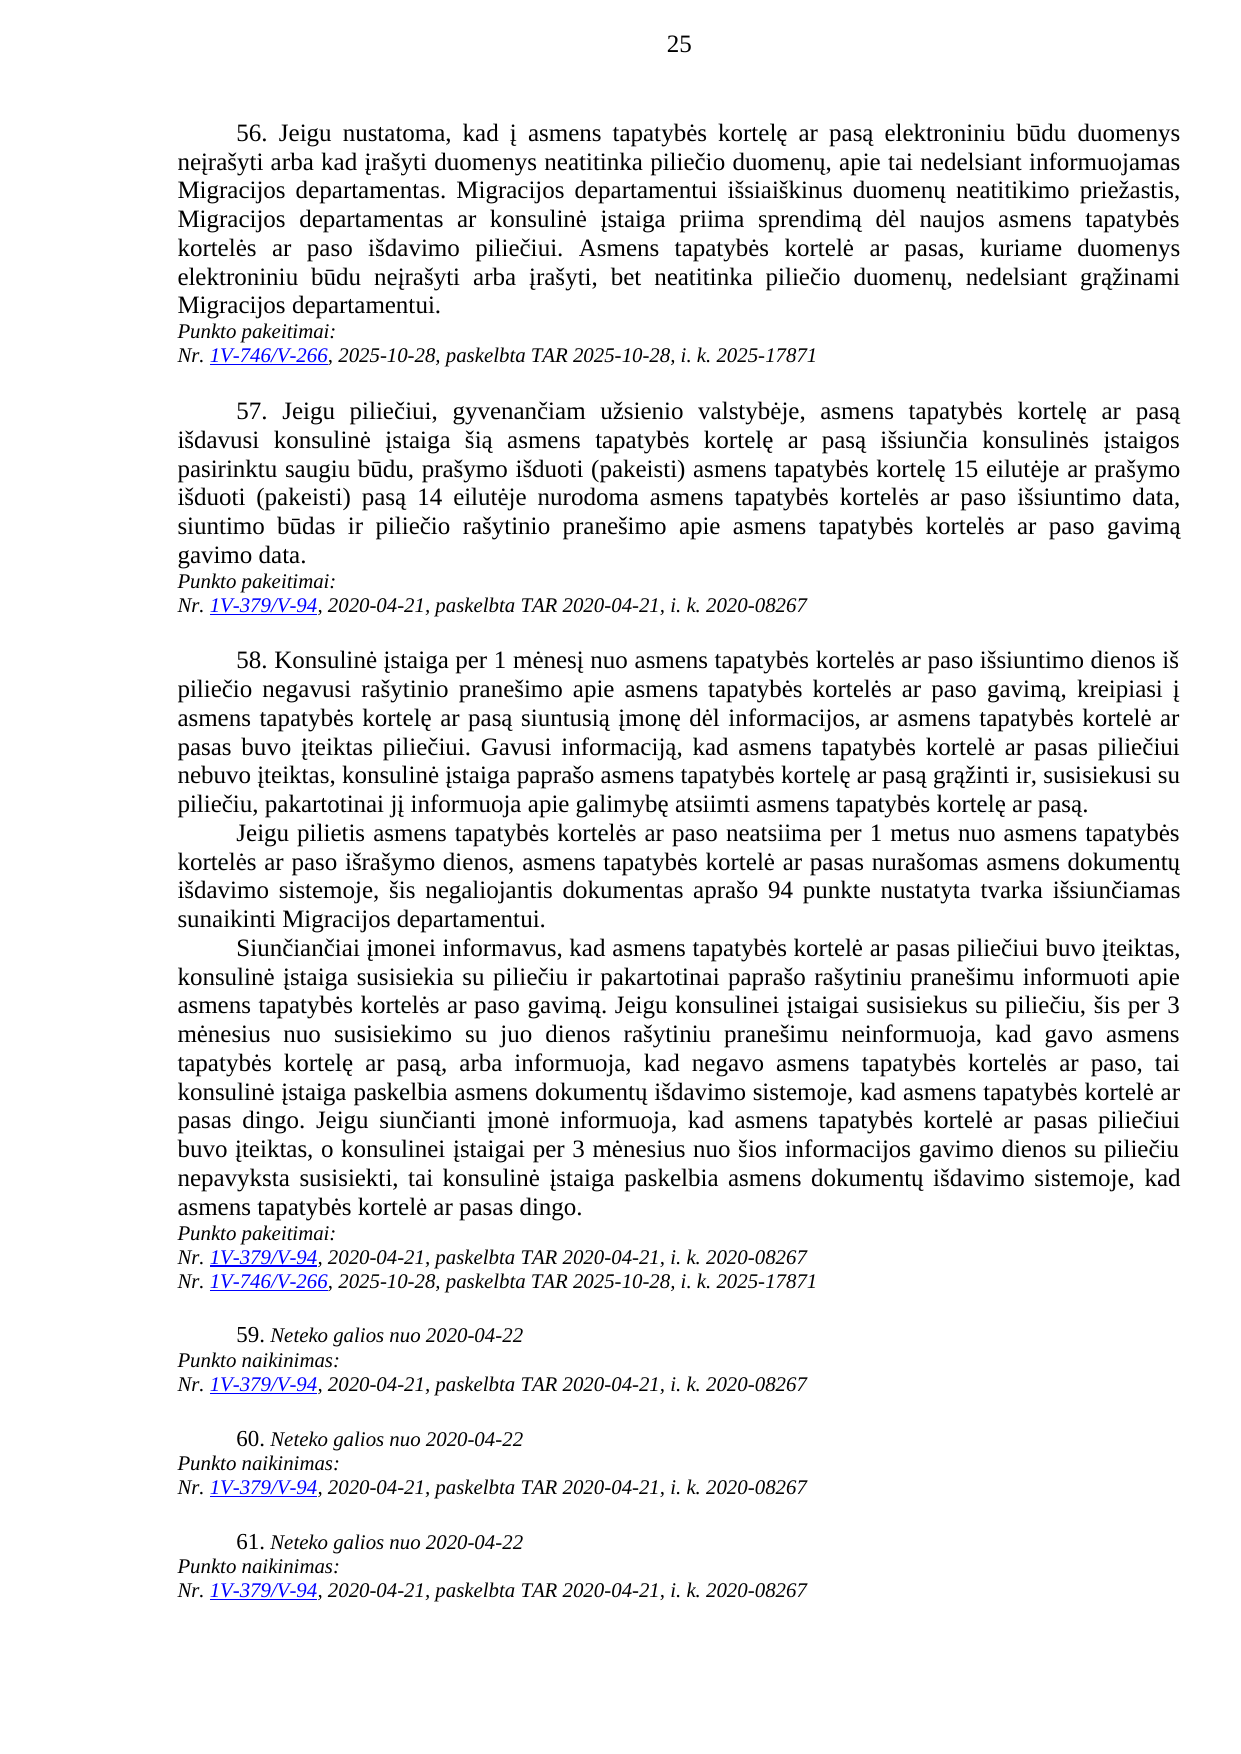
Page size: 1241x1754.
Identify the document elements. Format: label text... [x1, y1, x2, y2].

text Nr. 1V-379/V-94, 2020-04-21, paskelbta TAR 2020-04-21, i. k. 2020-08267 [177, 593, 1181, 617]
text Nr. 1V-379/V-94, 2020-04-21, paskelbta TAR 2020-04-21, i. k. 2020-08267 [177, 1372, 1181, 1396]
text Nr. 1V-379/V-94, 2020-04-21, paskelbta TAR 2020-04-21, i. k. 2020-08267 [177, 1245, 1181, 1269]
text Jeigu pilietis asmens tapatybės kortelės ar paso neatsiima per 1 metus nuo asmens tapatybės kortelės ar paso išrašymo dienos, asmens tapatybės kortelė ar pasas nurašomas asmens dokumentų išdavimo sistemoje, šis negaliojantis dokumentas aprašo 94 punkte nustatyta tvarka išsiunčiamas sunaikinti Migracijos departamentui. [177, 818, 1181, 933]
text Nr. 1V-379/V-94, 2020-04-21, paskelbta TAR 2020-04-21, i. k. 2020-08267 [177, 1578, 1181, 1602]
text Nr. 1V-746/V-266, 2025-10-28, paskelbta TAR 2025-10-28, i. k. 2025-17871 [177, 1269, 1181, 1293]
text Punkto naikinimas: [177, 1451, 1181, 1475]
text Punkto pakeitimai: [177, 569, 1181, 593]
text Punkto naikinimas: [177, 1554, 1181, 1578]
text 60. Neteko galios nuo 2020-04-22 [177, 1425, 1181, 1451]
text Siunčiančiai įmonei informavus, kad asmens tapatybės kortelė ar pasas piliečiui buvo įteiktas, konsulinė įstaiga susisiekia su piliečiu ir pakartotinai paprašo rašytiniu pranešimu informuoti apie asmens tapatybės kortelės ar paso gavimą. Jeigu konsulinei įstaigai susisiekus su piliečiu, šis per 3 mėnesius nuo susisiekimo su juo dienos rašytiniu pranešimu neinformuoja, kad gavo asmens tapatybės kortelę ar pasą, arba informuoja, kad negavo asmens tapatybės kortelės ar paso, tai konsulinė įstaiga paskelbia asmens dokumentų išdavimo sistemoje, kad asmens tapatybės kortelė ar pasas dingo. Jeigu siunčianti įmonė informuoja, kad asmens tapatybės kortelė ar pasas piliečiui buvo įteiktas, o konsulinei įstaigai per 3 mėnesius nuo šios informacijos gavimo dienos su piliečiu nepavyksta susisiekti, tai konsulinė įstaiga paskelbia asmens dokumentų išdavimo sistemoje, kad asmens tapatybės kortelė ar pasas dingo. [177, 933, 1181, 1221]
text 56. Jeigu nustatoma, kad į asmens tapatybės kortelę ar pasą elektroniniu būdu duomenys neįrašyti arba kad įrašyti duomenys neatitinka piliečio duomenų, apie tai nedelsiant informuojamas Migracijos departamentas. Migracijos departamentui išsiaiškinus duomenų neatitikimo priežastis, Migracijos departamentas ar konsulinė įstaiga priima sprendimą dėl naujos asmens tapatybės kortelės ar paso išdavimo piliečiui. Asmens tapatybės kortelė ar pasas, kuriame duomenys elektroniniu būdu neįrašyti arba įrašyti, bet neatitinka piliečio duomenų, nedelsiant grąžinami Migracijos departamentui. [177, 118, 1181, 319]
text 59. Neteko galios nuo 2020-04-22 [177, 1322, 1181, 1348]
text Punkto pakeitimai: [177, 319, 1181, 343]
text 58. Konsulinė įstaiga per 1 mėnesį nuo asmens tapatybės kortelės ar paso išsiuntimo dienos iš piliečio negavusi rašytinio pranešimo apie asmens tapatybės kortelės ar paso gavimą, kreipiasi į asmens tapatybės kortelę ar pasą siuntusią įmonę dėl informacijos, ar asmens tapatybės kortelė ar pasas buvo įteiktas piliečiui. Gavusi informaciją, kad asmens tapatybės kortelė ar pasas piliečiui nebuvo įteiktas, konsulinė įstaiga paprašo asmens tapatybės kortelę ar pasą grąžinti ir, susisiekusi su piliečiu, pakartotinai jį informuoja apie galimybę atsiimti asmens tapatybės kortelę ar pasą. [177, 646, 1181, 818]
text 57. Jeigu piliečiui, gyvenančiam užsienio valstybėje, asmens tapatybės kortelę ar pasą išdavusi konsulinė įstaiga šią asmens tapatybės kortelę ar pasą išsiunčia konsulinės įstaigos pasirinktu saugiu būdu, prašymo išduoti (pakeisti) asmens tapatybės kortelę 15 eilutėje ar prašymo išduoti (pakeisti) pasą 14 eilutėje nurodoma asmens tapatybės kortelės ar paso išsiuntimo data, siuntimo būdas ir piliečio rašytinio pranešimo apie asmens tapatybės kortelės ar paso gavimą gavimo data. [177, 396, 1181, 569]
text Punkto naikinimas: [177, 1348, 1181, 1372]
text Punkto pakeitimai: [177, 1221, 1181, 1245]
text Nr. 1V-746/V-266, 2025-10-28, paskelbta TAR 2025-10-28, i. k. 2025-17871 [177, 343, 1181, 367]
text Nr. 1V-379/V-94, 2020-04-21, paskelbta TAR 2020-04-21, i. k. 2020-08267 [177, 1475, 1181, 1499]
text 61. Neteko galios nuo 2020-04-22 [177, 1528, 1181, 1554]
